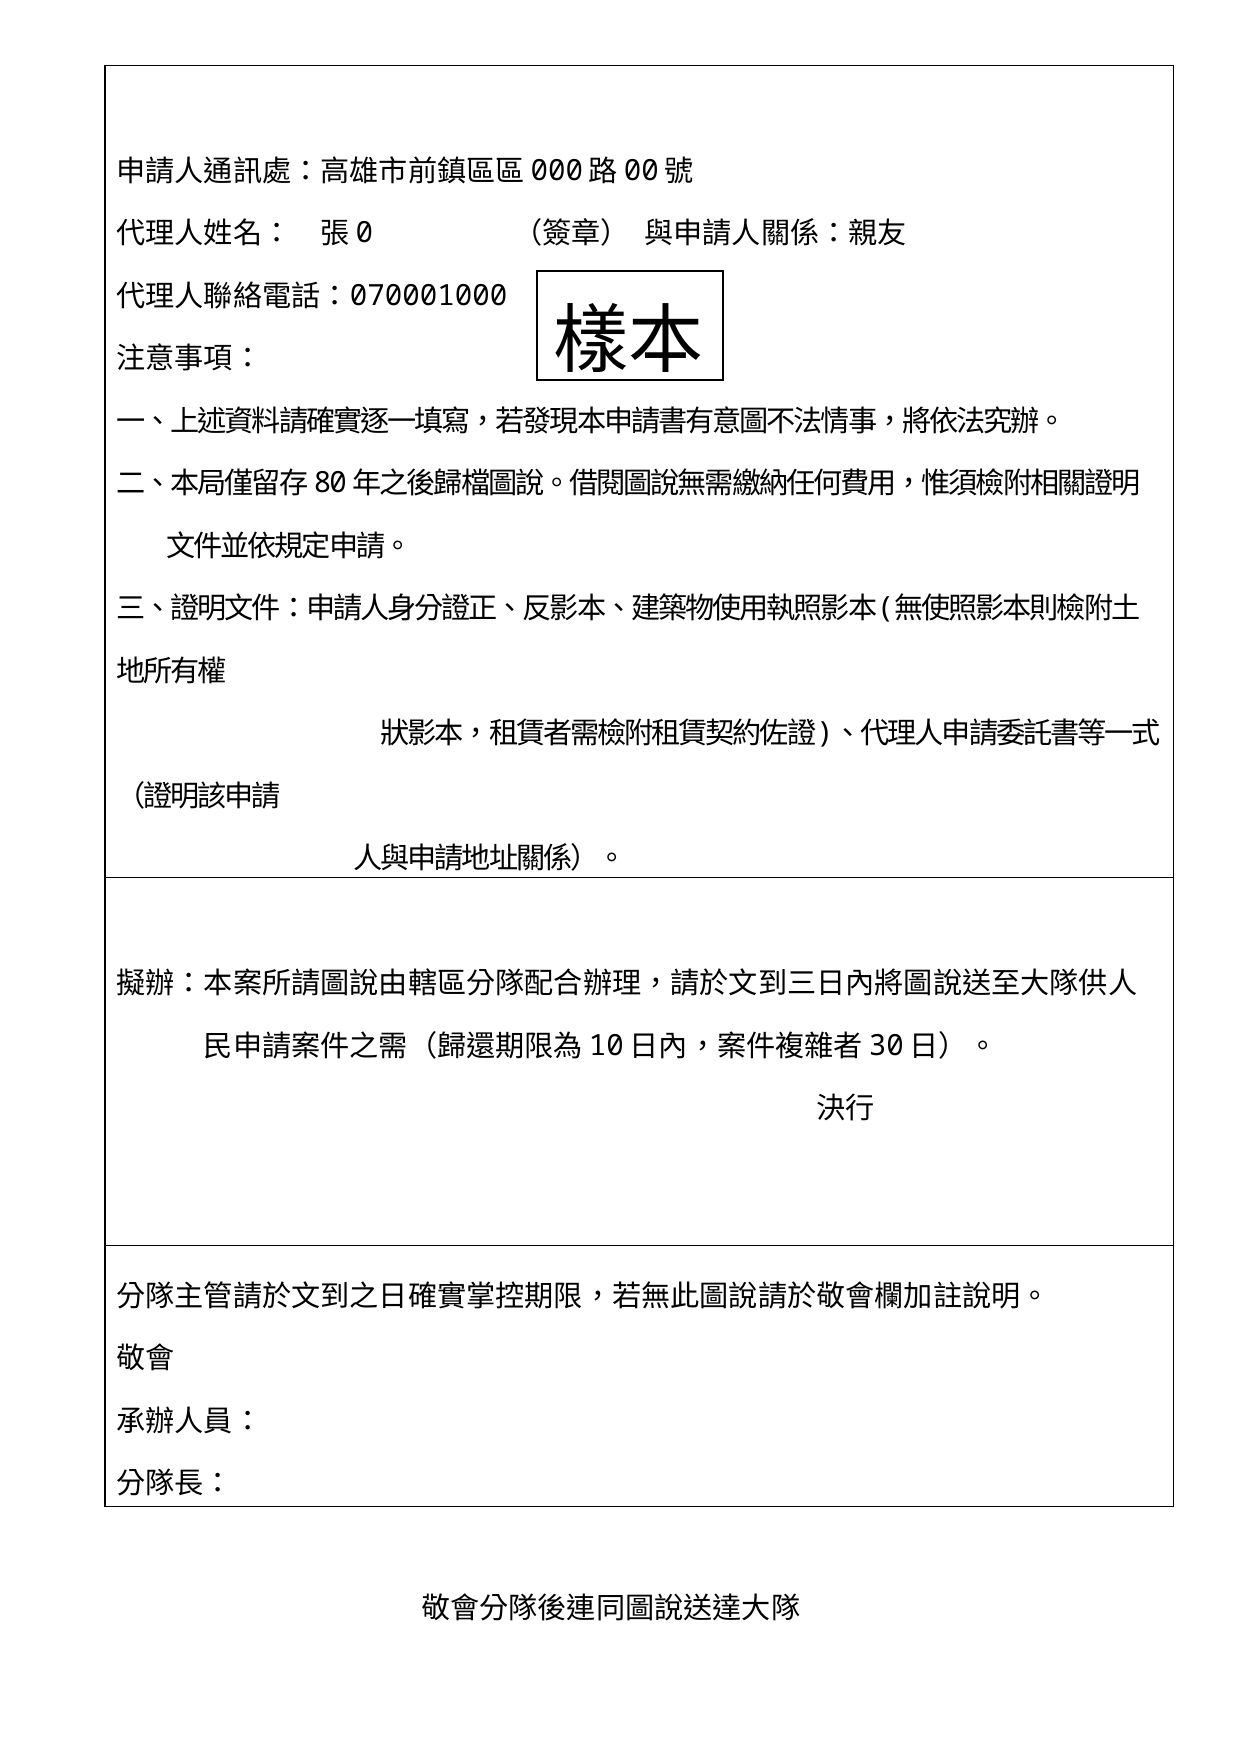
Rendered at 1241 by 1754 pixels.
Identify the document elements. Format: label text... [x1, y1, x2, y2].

table_cell 分隊主管請於文到之日確實掌控期限，若無此圖說請於敬會欄加註說明。 敬會 承辦人員： 分隊長： [106, 1246, 1173, 1506]
table_cell 擬辦：本案所請圖說由轄區分隊配合辦理，請於文到三日內將圖說送至大隊供人民申請案件之需（歸還期限為10日內，案件複雜者30日）。 決行 [106, 878, 1173, 1244]
table_cell 申請人通訊處：高雄市前鎮區區000路00號 代理人姓名： 張0 （簽章） 與申請人關係：親友 代理人聯絡電話：070001000 注意事項： 一、上述資料請確實逐一填寫，若發現本申請書有意圖不法情事，將依法究辦。 二、本局僅留存80年之後歸檔圖說。借閱圖說無需繳納任何費用，惟須檢附相關證明文件並依規定申請。 三、證明文件：申請人身分證正、反影本、建築物使用執照影本(無使照影本則檢附土地所有權 狀影本，租賃者需檢附租賃契約佐證)、代理人申請委託書等一式（證明該申請 人與申請地址關係）。 [106, 66, 1173, 877]
text 敬會分隊後連同圖說送達大隊 [187, 1564, 1053, 1627]
